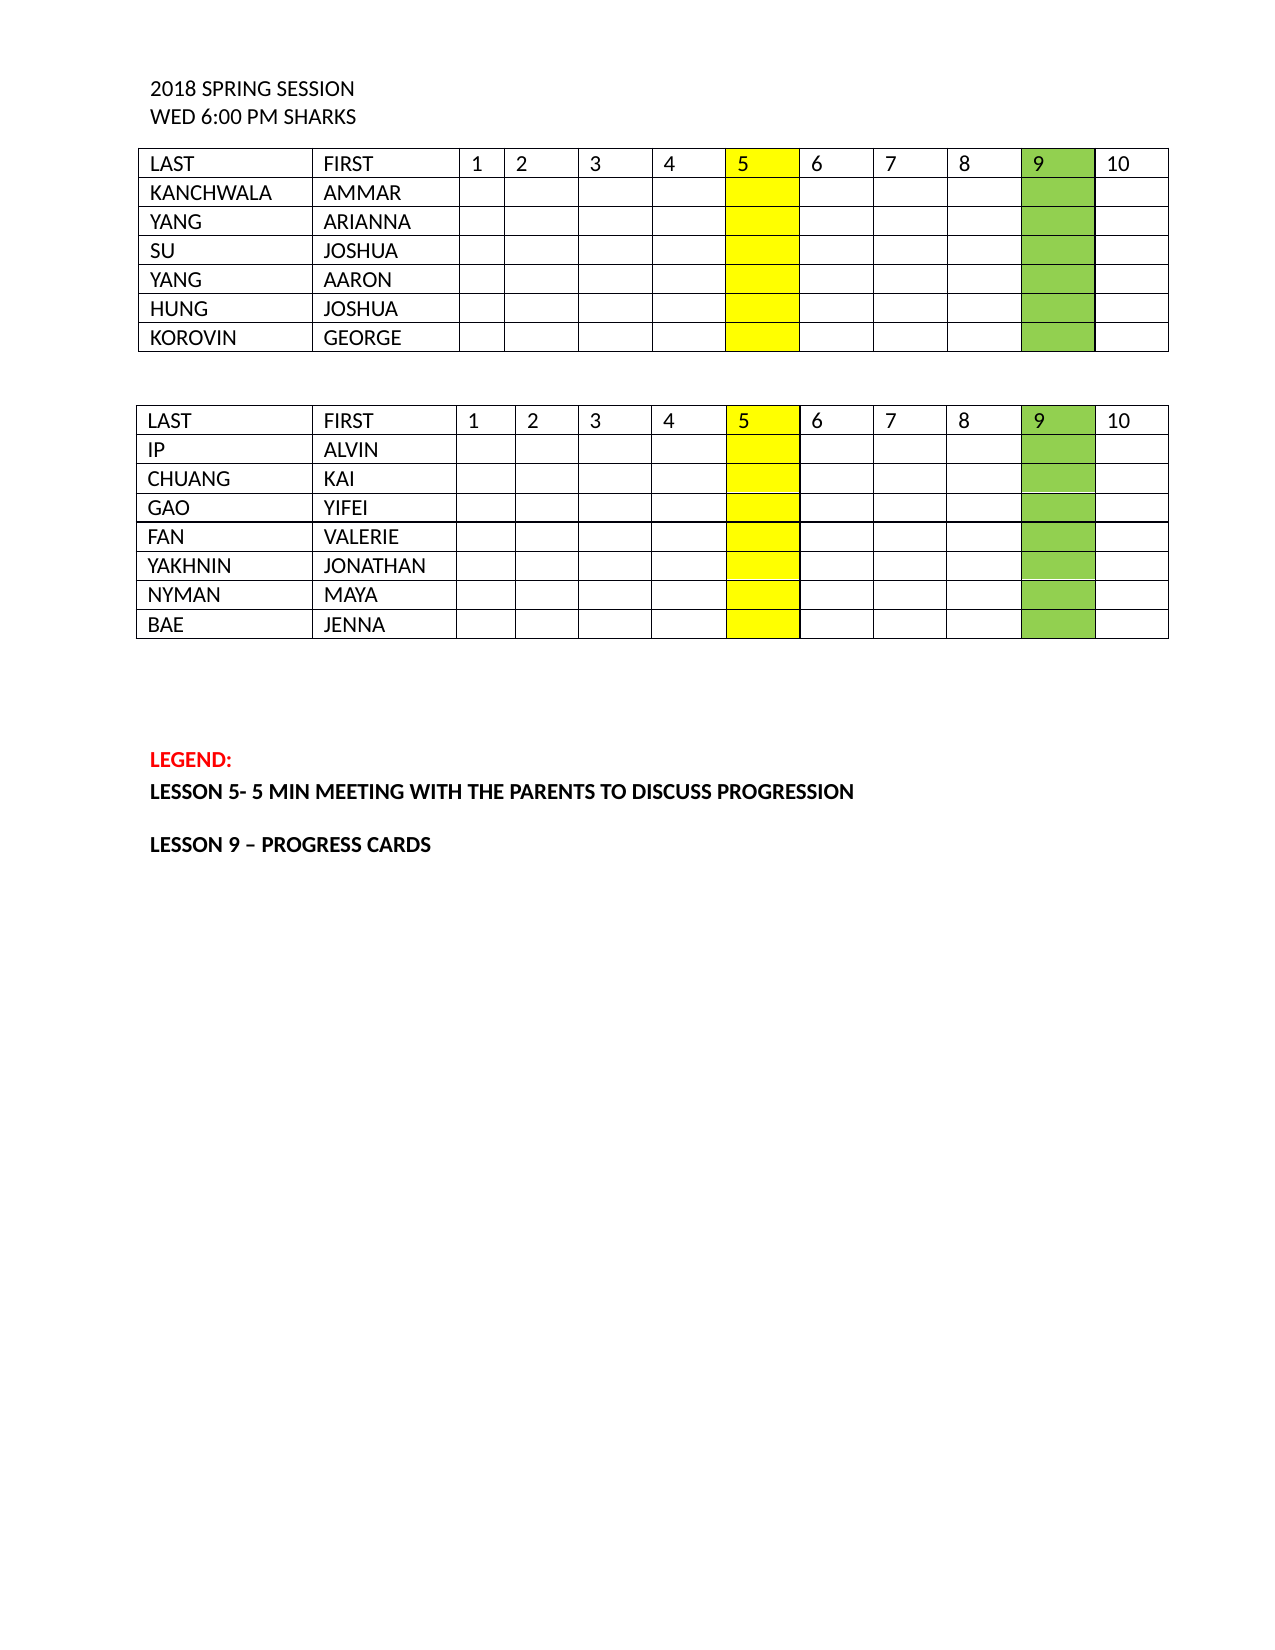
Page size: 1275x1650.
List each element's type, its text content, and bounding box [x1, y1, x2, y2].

table_cell [1022, 207, 1094, 235]
text LEGEND: LESSON 5- 5 MIN MEETING WITH THE PARENTS TO DISCUSS PROGRESSION [150, 745, 1125, 805]
table_header 2 [516, 406, 578, 434]
table_header 7 [874, 406, 946, 434]
table_cell GEORGE [313, 323, 459, 351]
table_cell [460, 323, 504, 351]
table_cell [653, 207, 725, 235]
table_cell [505, 265, 578, 293]
table_cell [948, 265, 1021, 293]
table_cell [800, 178, 873, 206]
table_cell [727, 610, 799, 638]
table_cell ALVIN [313, 435, 456, 463]
table_cell [579, 610, 651, 638]
table_header 3 [579, 149, 652, 177]
table_cell KANCHWALA [139, 178, 312, 206]
table_cell JOSHUA [313, 236, 459, 264]
table_header 10 [1096, 406, 1168, 434]
table_cell [1022, 581, 1095, 609]
table_cell [1096, 265, 1168, 293]
table_cell [726, 178, 799, 206]
table_cell [460, 207, 504, 235]
table_cell [516, 610, 578, 638]
table_cell [1022, 265, 1094, 293]
table_cell [800, 323, 873, 351]
table_cell [579, 178, 652, 206]
table_cell [727, 435, 799, 463]
table_cell HUNG [139, 294, 312, 322]
table_cell [457, 610, 515, 638]
table_cell VALERIE [313, 523, 456, 551]
table_cell [947, 610, 1021, 638]
table_cell [801, 435, 873, 463]
table_cell [653, 236, 725, 264]
table_cell KAI [313, 464, 456, 492]
table_cell [727, 523, 799, 551]
table_cell [726, 265, 799, 293]
table_cell [505, 294, 578, 322]
table_cell [948, 294, 1021, 322]
table_cell [516, 523, 578, 551]
table_cell [947, 435, 1021, 463]
table_cell [1096, 207, 1168, 235]
table_cell [579, 581, 651, 609]
table_header 4 [653, 149, 725, 177]
table_cell IP [137, 435, 312, 463]
table_cell [801, 523, 873, 551]
table_cell MAYA [313, 581, 456, 609]
table_cell [948, 323, 1021, 351]
table_cell [457, 581, 515, 609]
table_cell [801, 494, 873, 521]
table_header 5 [726, 149, 799, 177]
table_cell [947, 464, 1021, 492]
table_header 8 [948, 149, 1021, 177]
table_header 3 [579, 406, 651, 434]
table_cell [801, 610, 873, 638]
table_cell [652, 552, 726, 579]
table_header 7 [874, 149, 947, 177]
table_cell [726, 323, 799, 351]
table_cell [800, 294, 873, 322]
table_cell [460, 265, 504, 293]
table_cell [1096, 294, 1168, 322]
table_cell [727, 494, 799, 521]
table_cell [505, 323, 578, 351]
table_cell [726, 294, 799, 322]
table_cell [579, 523, 651, 551]
table_cell [579, 236, 652, 264]
table_cell YANG [139, 207, 312, 235]
table_cell [800, 236, 873, 264]
table_cell KOROVIN [139, 323, 312, 351]
table_cell [1096, 464, 1168, 492]
table_cell [947, 581, 1021, 609]
table_cell BAE [137, 610, 312, 638]
table_cell [505, 178, 578, 206]
table_header 6 [800, 149, 873, 177]
table_cell [579, 323, 652, 351]
text LESSON 9 – PROGRESS CARDS [150, 830, 1125, 858]
table_cell [801, 464, 873, 492]
table_header 10 [1096, 149, 1168, 177]
table_cell [516, 552, 578, 579]
table_cell [579, 435, 651, 463]
table_header 6 [801, 406, 873, 434]
table_cell [1022, 610, 1095, 638]
table_cell [653, 294, 725, 322]
table_cell [874, 236, 947, 264]
table_cell [1022, 435, 1095, 463]
table_cell [874, 265, 947, 293]
table_cell [460, 294, 504, 322]
table_cell [948, 207, 1021, 235]
table_cell [874, 323, 947, 351]
table_cell CHUANG [137, 464, 312, 492]
table_cell [1096, 610, 1168, 638]
table_cell YAKHNIN [137, 552, 312, 579]
table_cell [1096, 494, 1168, 521]
table_cell [1096, 552, 1168, 579]
table_header 8 [947, 406, 1021, 434]
table_cell [505, 236, 578, 264]
table_cell [874, 581, 946, 609]
table_cell [652, 523, 726, 551]
table_cell [874, 464, 946, 492]
table_cell [460, 236, 504, 264]
table_cell [516, 435, 578, 463]
table_cell [457, 464, 515, 492]
table_cell [800, 207, 873, 235]
table_header FIRST [313, 406, 456, 434]
table_cell [1096, 178, 1168, 206]
table_cell [874, 207, 947, 235]
table_cell [653, 178, 725, 206]
table_cell [516, 494, 578, 521]
table_cell [1022, 464, 1095, 492]
table_header FIRST [313, 149, 459, 177]
table_cell [653, 265, 725, 293]
table_cell JENNA [313, 610, 456, 638]
table_cell [948, 236, 1021, 264]
table_cell AARON [313, 265, 459, 293]
table_cell [1096, 236, 1168, 264]
table_cell [801, 552, 873, 579]
table_cell [579, 464, 651, 492]
table_cell [579, 552, 651, 579]
table_cell [516, 581, 578, 609]
table_cell [874, 523, 946, 551]
table_cell [874, 178, 947, 206]
table_cell [457, 494, 515, 521]
table_header 2 [505, 149, 578, 177]
table_cell [652, 494, 726, 521]
table_cell ARIANNA [313, 207, 459, 235]
table_cell [727, 581, 799, 609]
table_cell [457, 523, 515, 551]
table_cell SU [139, 236, 312, 264]
table_cell FAN [137, 523, 312, 551]
table_cell [1096, 435, 1168, 463]
table_cell YIFEI [313, 494, 456, 521]
table_cell [1022, 236, 1094, 264]
table_header 5 [727, 406, 799, 434]
table_cell [1022, 294, 1094, 322]
table_cell [652, 435, 726, 463]
table_cell [652, 464, 726, 492]
table_cell [800, 265, 873, 293]
table_cell [874, 494, 946, 521]
table_cell [874, 552, 946, 579]
table_cell [1096, 323, 1168, 351]
table_cell [801, 581, 873, 609]
table_cell [874, 610, 946, 638]
table_cell YANG [139, 265, 312, 293]
table_cell [505, 207, 578, 235]
table_cell [1022, 494, 1095, 521]
table_cell [1022, 552, 1095, 579]
table_header 1 [457, 406, 515, 434]
table_cell NYMAN [137, 581, 312, 609]
table_cell [1096, 581, 1168, 609]
table_cell JONATHAN [313, 552, 456, 579]
table_cell [457, 435, 515, 463]
table_cell [457, 552, 515, 579]
table_cell [727, 464, 799, 492]
table_cell [579, 494, 651, 521]
table_cell [1022, 323, 1094, 351]
table_header 4 [652, 406, 726, 434]
table_cell [1096, 523, 1168, 551]
table_cell [652, 581, 726, 609]
table_cell [874, 294, 947, 322]
table_cell AMMAR [313, 178, 459, 206]
table_cell [460, 178, 504, 206]
table_cell [726, 236, 799, 264]
table_header 1 [460, 149, 504, 177]
table_cell [948, 178, 1021, 206]
table_cell [947, 494, 1021, 521]
table_cell [1022, 178, 1094, 206]
table_cell [579, 265, 652, 293]
table_header LAST [139, 149, 312, 177]
table_cell [947, 552, 1021, 579]
table_cell JOSHUA [313, 294, 459, 322]
table_cell [579, 294, 652, 322]
table_cell [947, 523, 1021, 551]
table_cell GAO [137, 494, 312, 521]
table_cell [579, 207, 652, 235]
table_cell [516, 464, 578, 492]
table_header 9 [1022, 406, 1095, 434]
table_header 9 [1022, 149, 1094, 177]
table_cell [653, 323, 725, 351]
table_cell [1022, 523, 1095, 551]
table_cell [874, 435, 946, 463]
table_cell [727, 552, 799, 579]
table_cell [652, 610, 726, 638]
table_header LAST [137, 406, 312, 434]
table_cell [726, 207, 799, 235]
